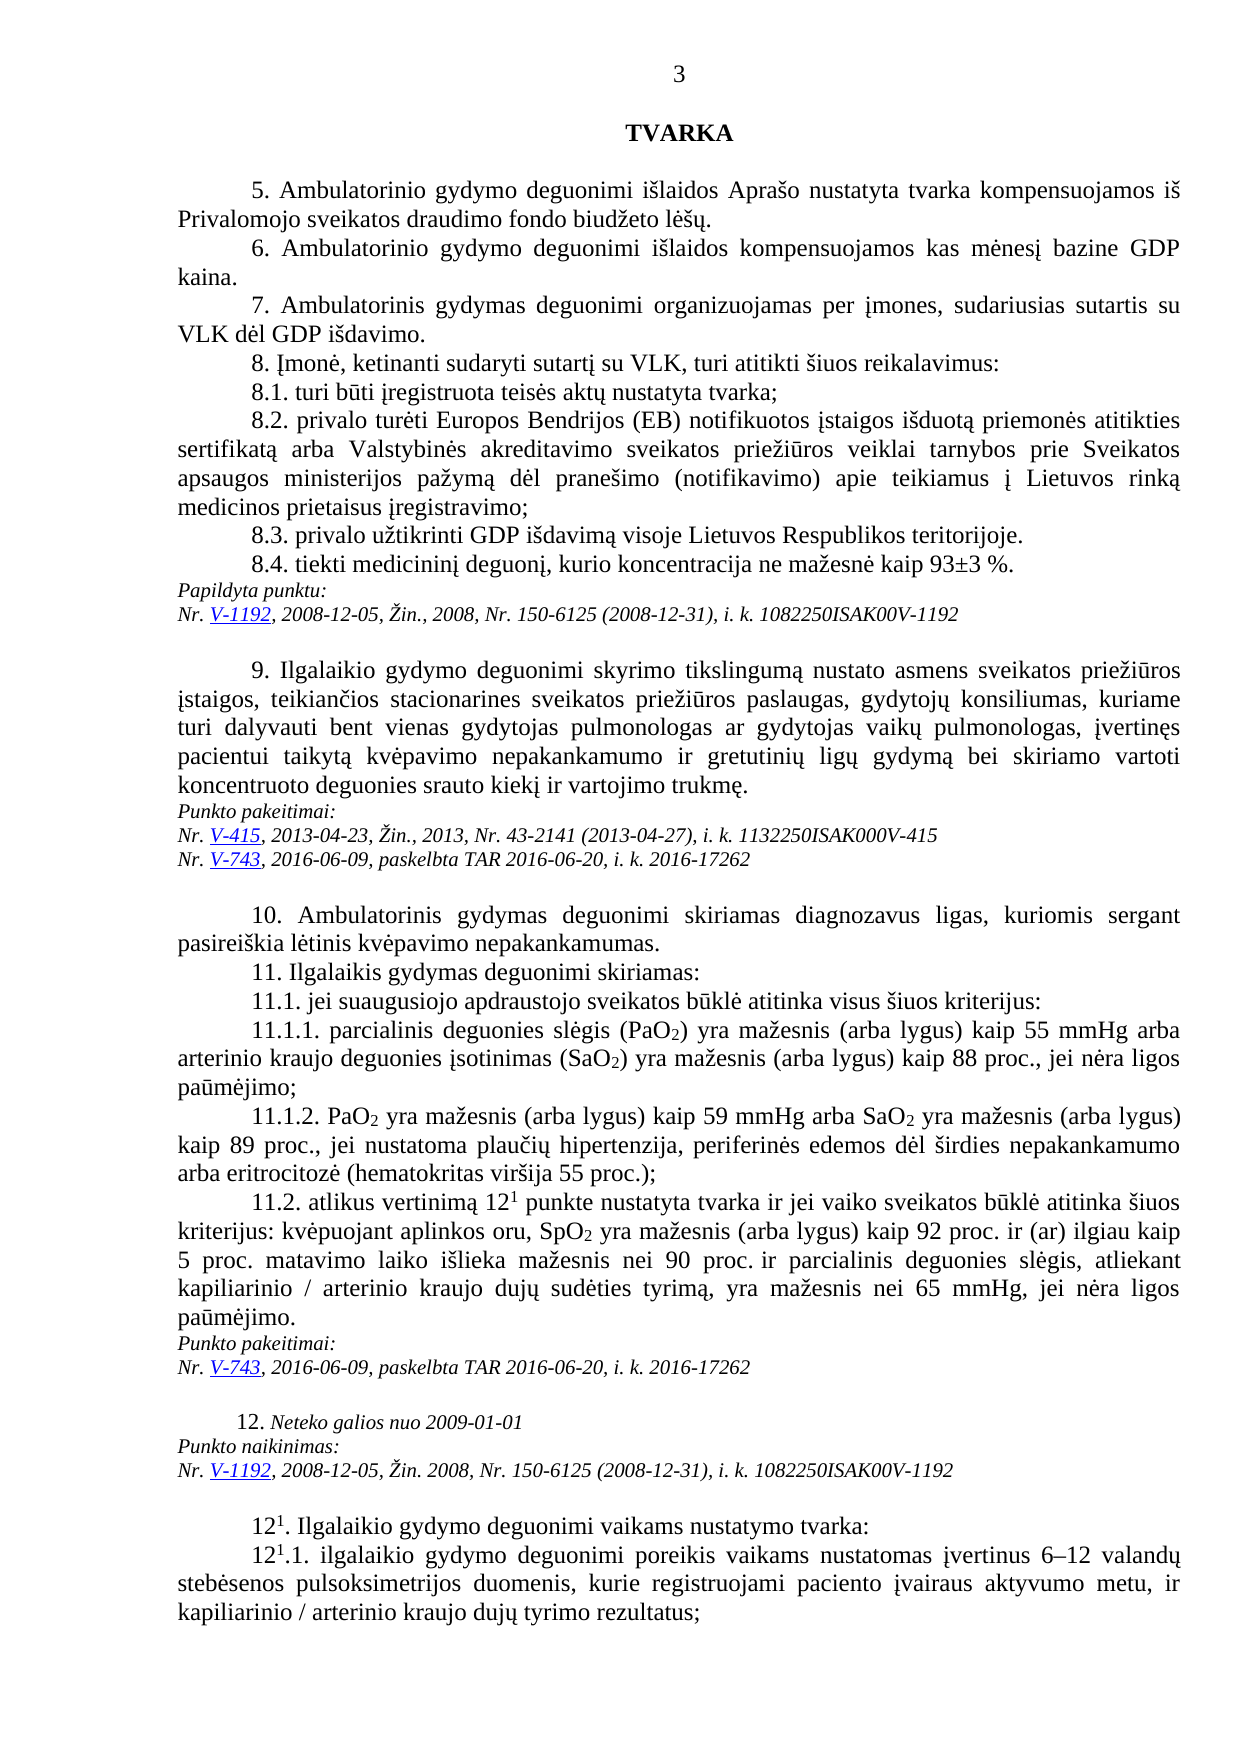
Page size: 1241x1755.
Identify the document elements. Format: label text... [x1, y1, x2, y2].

text Nr. V-743, 2016-06-09, paskelbta TAR 2016-06-20, i. k. 2016-17262 [177, 1355, 1181, 1379]
text 11.1.2. PaO2 yra mažesnis (arba lygus) kaip 59 mmHg arba SaO2 yra mažesnis (arba lygus) kaip 89 proc., jei nustatoma plaučių hipertenzija, periferinės edemos dėl širdies nepakankamumo arba eritrocitozė (hematokritas viršija 55 proc.); [177, 1101, 1181, 1187]
text 121.1. ilgalaikio gydymo deguonimi poreikis vaikams nustatomas įvertinus 6–12 valandų stebėsenos pulsoksimetrijos duomenis, kurie registruojami paciento įvairaus aktyvumo metu, ir kapiliarinio / arterinio kraujo dujų tyrimo rezultatus; [177, 1540, 1181, 1626]
text 8. Įmonė, ketinanti sudaryti sutartį su VLK, turi atitikti šiuos reikalavimus: [177, 348, 1181, 377]
text Punkto pakeitimai: [177, 799, 1181, 823]
text 11.1. jei suaugusiojo apdraustojo sveikatos būklė atitinka visus šiuos kriterijus: [177, 986, 1181, 1015]
text 12. Neteko galios nuo 2009-01-01 [177, 1408, 1181, 1434]
text 9. Ilgalaikio gydymo deguonimi skyrimo tikslingumą nustato asmens sveikatos priežiūros įstaigos, teikiančios stacionarines sveikatos priežiūros paslaugas, gydytojų konsiliumas, kuriame turi dalyvauti bent vienas gydytojas pulmonologas ar gydytojas vaikų pulmonologas, įvertinęs pacientui taikytą kvėpavimo nepakankamumo ir gretutinių ligų gydymą bei skiriamo vartoti koncentruoto deguonies srauto kiekį ir vartojimo trukmę. [177, 655, 1181, 799]
text 7. Ambulatorinis gydymas deguonimi organizuojamas per įmones, sudariusias sutartis su VLK dėl GDP išdavimo. [177, 291, 1181, 348]
text 11.2. atlikus vertinimą 121 punkte nustatyta tvarka ir jei vaiko sveikatos būklė atitinka šiuos kriterijus: kvėpuojant aplinkos oru, SpO2 yra mažesnis (arba lygus) kaip 92 proc. ir (ar) ilgiau kaip 5 proc. matavimo laiko išlieka mažesnis nei 90 proc. ir parcialinis deguonies slėgis, atliekant kapiliarinio / arterinio kraujo dujų sudėties tyrimą, yra mažesnis nei 65 mmHg, jei nėra ligos paūmėjimo. [177, 1187, 1181, 1331]
text 11.1.1. parcialinis deguonies slėgis (PaO2) yra mažesnis (arba lygus) kaip 55 mmHg arba arterinio kraujo deguonies įsotinimas (SaO2) yra mažesnis (arba lygus) kaip 88 proc., jei nėra ligos paūmėjimo; [177, 1015, 1181, 1101]
text 121. Ilgalaikio gydymo deguonimi vaikams nustatymo tvarka: [177, 1511, 1181, 1540]
text 8.2. privalo turėti Europos Bendrijos (EB) notifikuotos įstaigos išduotą priemonės atitikties sertifikatą arba Valstybinės akreditavimo sveikatos priežiūros veiklai tarnybos prie Sveikatos apsaugos ministerijos pažymą dėl pranešimo (notifikavimo) apie teikiamus į Lietuvos rinką medicinos prietaisus įregistravimo; [177, 406, 1181, 521]
text Nr. V-1192, 2008-12-05, Žin., 2008, Nr. 150-6125 (2008-12-31), i. k. 1082250ISAK00V-1192 [177, 602, 1181, 626]
text Nr. V-743, 2016-06-09, paskelbta TAR 2016-06-20, i. k. 2016-17262 [177, 847, 1181, 871]
text Punkto naikinimas: [177, 1434, 1181, 1458]
text 8.4. tiekti medicininį deguonį, kurio koncentracija ne mažesnė kaip 93±3 %. [177, 549, 1181, 578]
text 5. Ambulatorinio gydymo deguonimi išlaidos Aprašo nustatyta tvarka kompensuojamos iš Privalomojo sveikatos draudimo fondo biudžeto lėšų. [177, 176, 1181, 233]
text Papildyta punktu: [177, 578, 1181, 602]
text 6. Ambulatorinio gydymo deguonimi išlaidos kompensuojamos kas mėnesį bazine GDP kaina. [177, 233, 1181, 291]
text Punkto pakeitimai: [177, 1331, 1181, 1355]
text 11. Ilgalaikis gydymas deguonimi skiriamas: [236, 957, 1181, 986]
text 10. Ambulatorinis gydymas deguonimi skiriamas diagnozavus ligas, kuriomis sergant pasireiškia lėtinis kvėpavimo nepakankamumas. [177, 900, 1181, 957]
text TVARKA [177, 118, 1181, 147]
text 8.3. privalo užtikrinti GDP išdavimą visoje Lietuvos Respublikos teritorijoje. [177, 521, 1181, 549]
text 8.1. turi būti įregistruota teisės aktų nustatyta tvarka; [177, 377, 1181, 406]
text Nr. V-1192, 2008-12-05, Žin. 2008, Nr. 150-6125 (2008-12-31), i. k. 1082250ISAK00V-1192 [177, 1458, 1181, 1482]
text Nr. V-415, 2013-04-23, Žin., 2013, Nr. 43-2141 (2013-04-27), i. k. 1132250ISAK000V-415 [177, 823, 1181, 847]
